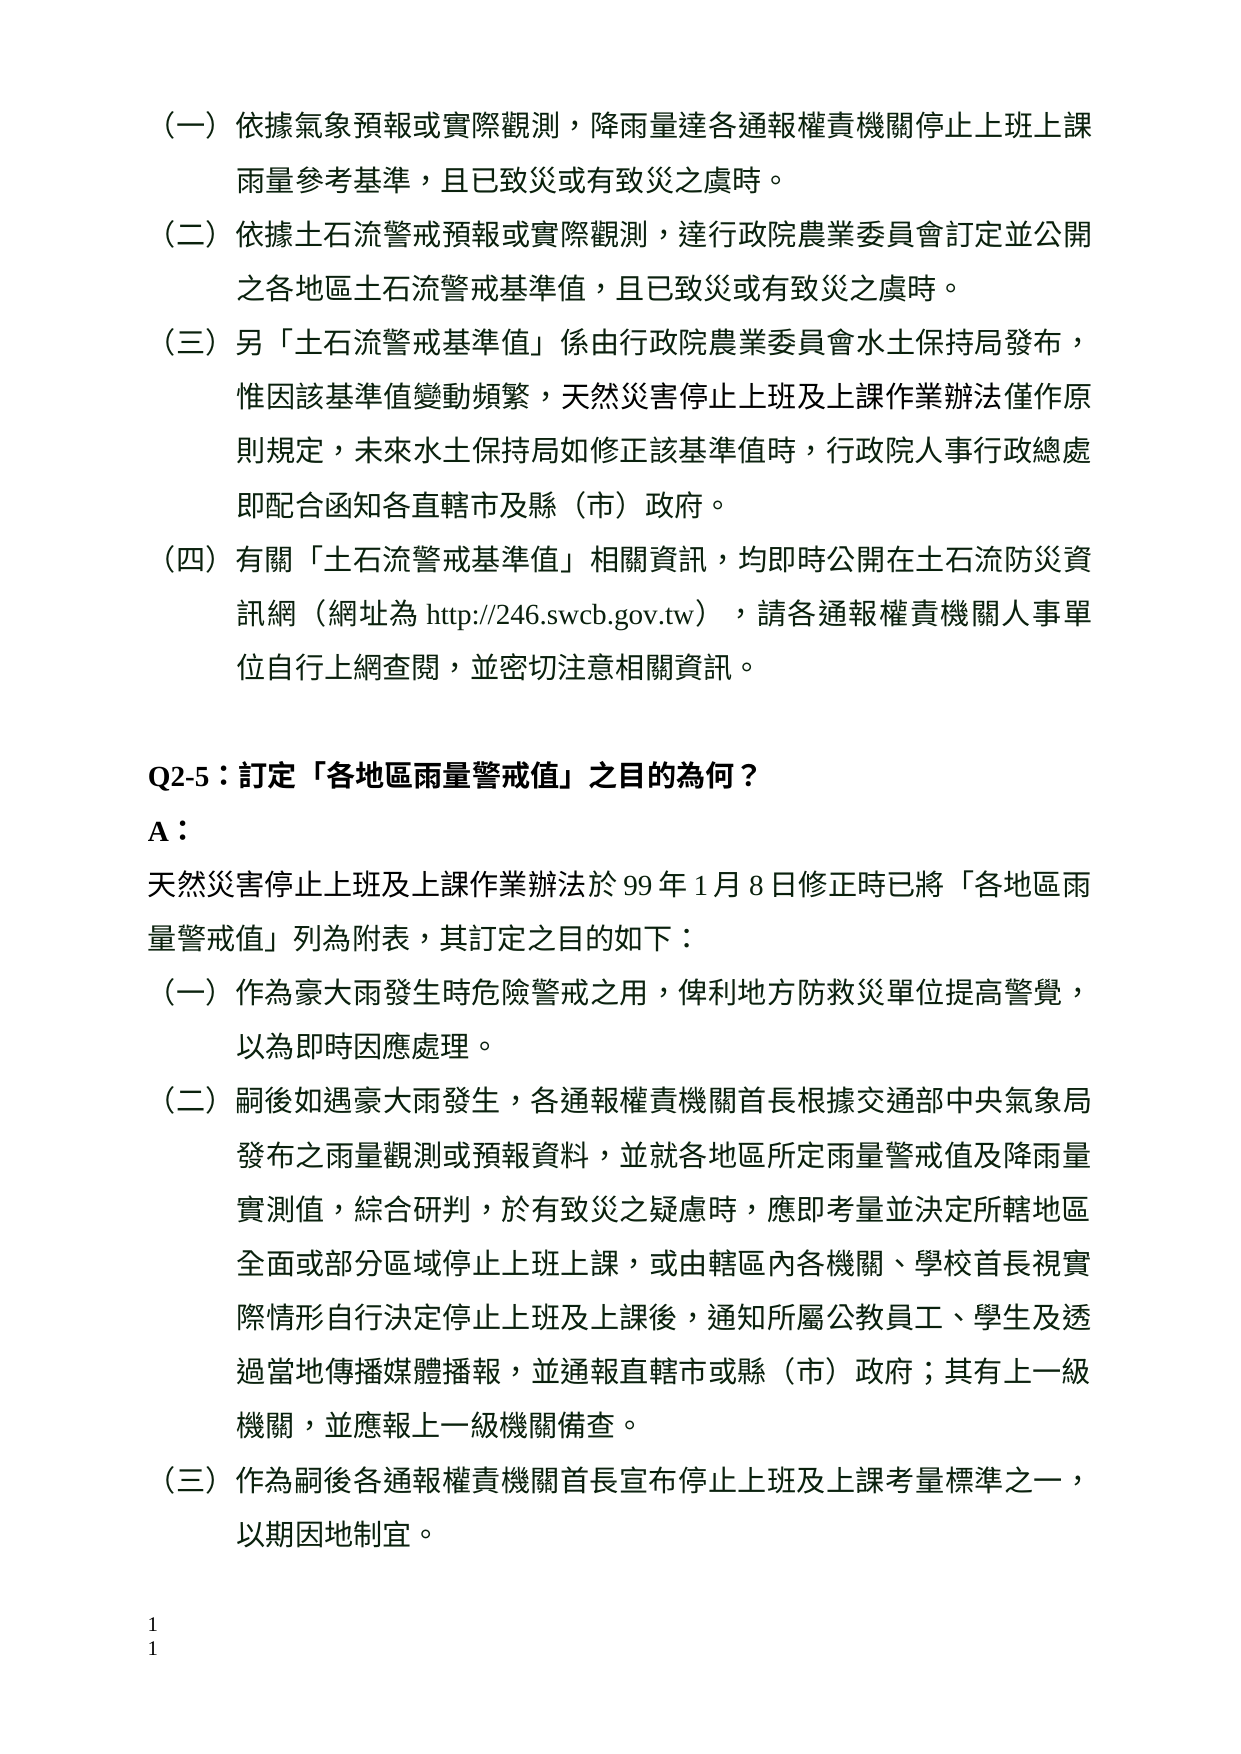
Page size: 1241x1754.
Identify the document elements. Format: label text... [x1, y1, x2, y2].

text Q2-5：訂定「各地區雨量警戒值」之目的為何？ [148, 743, 1092, 798]
text （三）另「土石流警戒基準值」係由行政院農業委員會水土保持局發布，惟因該基準值變動頻繁，天然災害停止上班及上課作業辦法僅作原則規定，未來水土保持局如修正該基準值時，行政院人事行政總處即配合函知各直轄市及縣（市）政府。 [146, 310, 1092, 527]
text 天然災害停止上班及上課作業辦法於99年1月8日修正時已將「各地區雨量警戒值」列為附表，其訂定之目的如下： [148, 852, 1092, 960]
text （一）作為豪大雨發生時危險警戒之用，俾利地方防救災單位提高警覺，以為即時因應處理。 [146, 960, 1092, 1068]
text （二）嗣後如遇豪大雨發生，各通報權責機關首長根據交通部中央氣象局發布之雨量觀測或預報資料，並就各地區所定雨量警戒值及降雨量實測值，綜合研判，於有致災之疑慮時，應即考量並決定所轄地區全面或部分區域停止上班上課，或由轄區內各機關、學校首長視實際情形自行決定停止上班及上課後，通知所屬公教員工、學生及透過當地傳播媒體播報，並通報直轄市或縣（市）政府；其有上一級機關，並應報上一級機關備查。 [146, 1068, 1092, 1448]
text （三）作為嗣後各通報權責機關首長宣布停止上班及上課考量標準之一，以期因地制宜。 [146, 1448, 1092, 1556]
text （一）依據氣象預報或實際觀測，降雨量達各通報權責機關停止上班上課雨量參考基準，且已致災或有致災之虞時。 [146, 93, 1092, 202]
text A： [148, 798, 1092, 852]
text （四）有關「土石流警戒基準值」相關資訊，均即時公開在土石流防災資訊網（網址為http://246.swcb.gov.tw），請各通報權責機關人事單位自行上網查閱，並密切注意相關資訊。 [146, 527, 1092, 689]
text （二）依據土石流警戒預報或實際觀測，達行政院農業委員會訂定並公開之各地區土石流警戒基準值，且已致災或有致災之虞時。 [146, 202, 1092, 310]
